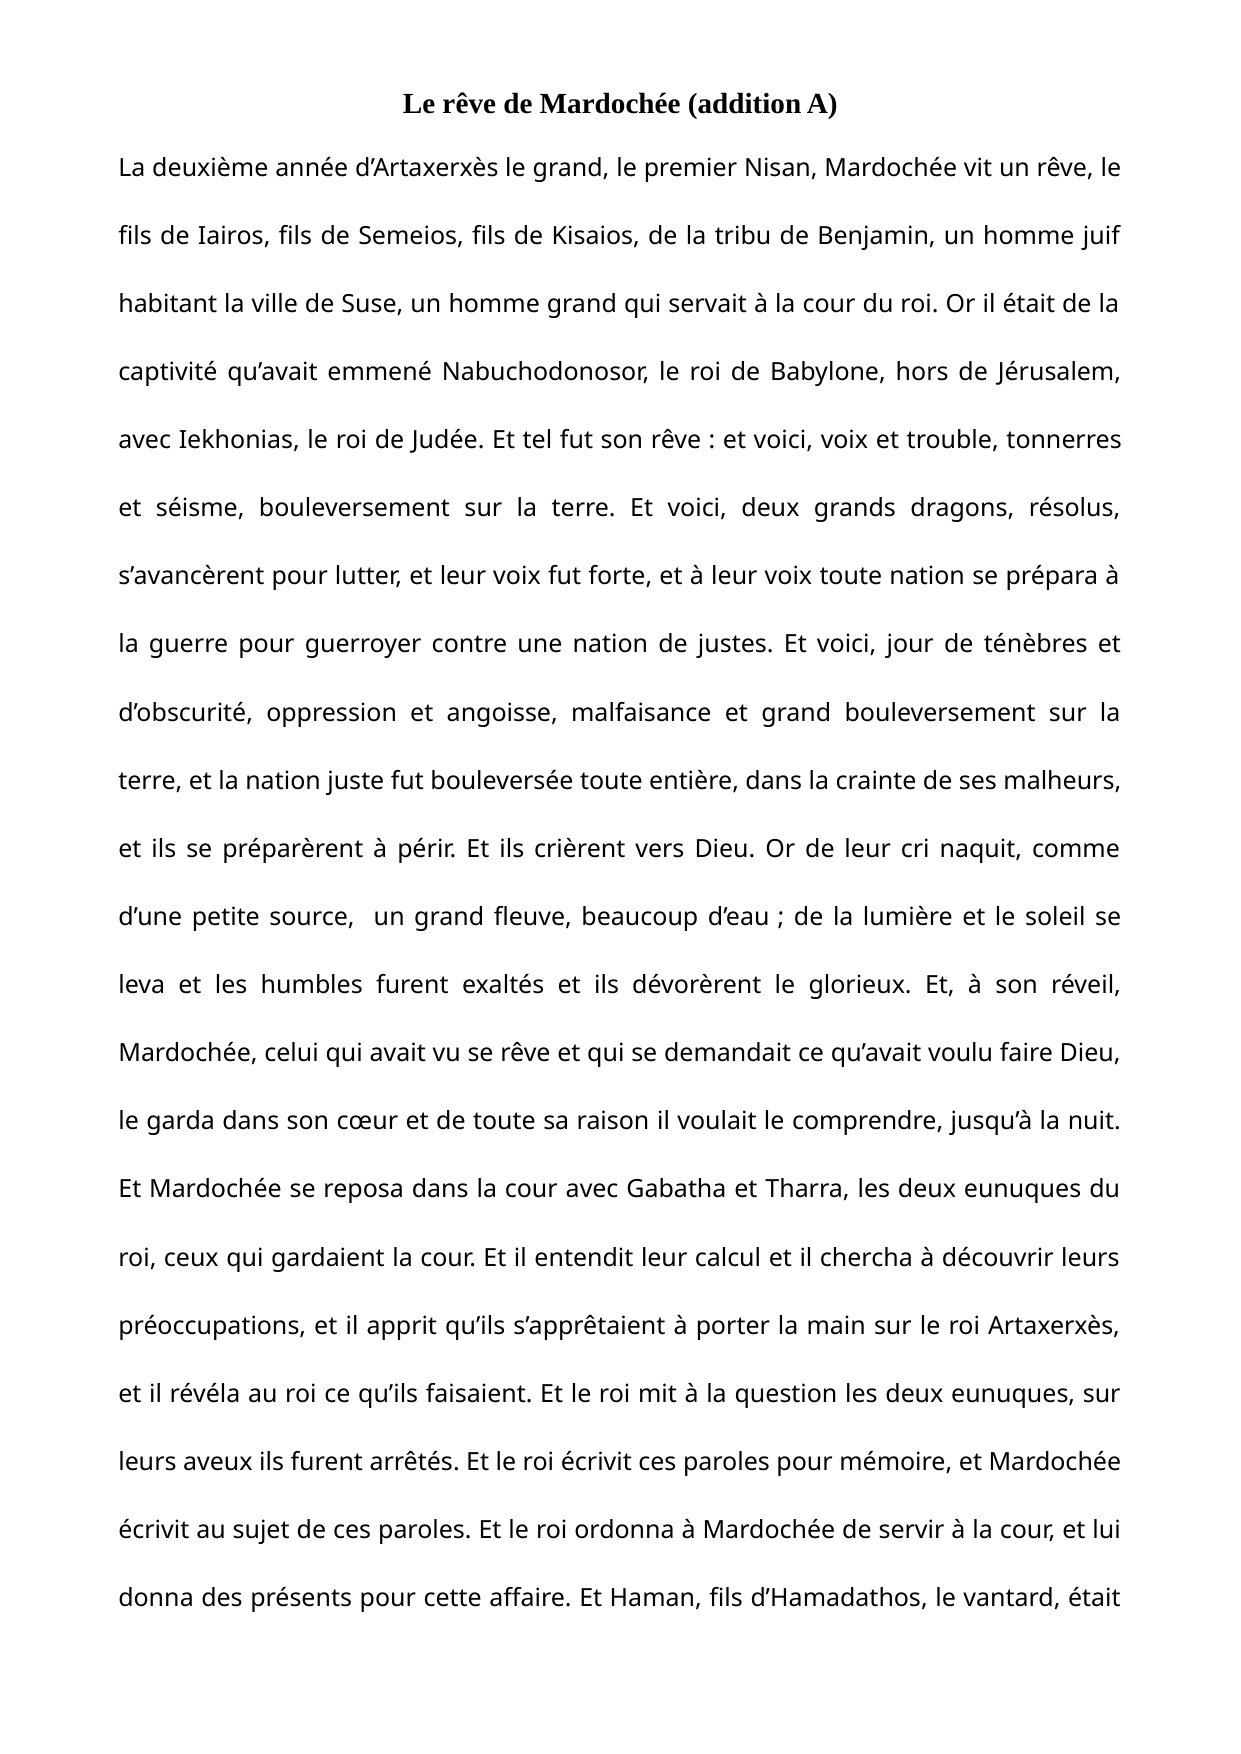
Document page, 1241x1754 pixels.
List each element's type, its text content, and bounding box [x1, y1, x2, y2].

text La deuxième année d’Artaxerxès le grand, le premier Nisan, Mardochée vit un rêve, le fils de Iairos, fils de Semeios, fils de Kisaios, de la tribu de Benjamin, un homme juif habitant la ville de Suse, un homme grand qui servait à la cour du roi. Or il était de la captivité qu’avait emmené Nabuchodonosor, le roi de Babylone, hors de Jérusalem, avec Iekhonias, le roi de Judée. Et tel fut son rêve : et voici, voix et trouble, tonnerres et séisme, bouleversement sur la terre. Et voici, deux grands dragons, résolus, s’avancèrent pour lutter, et leur voix fut forte, et à leur voix toute nation se prépara à la guerre pour guerroyer contre une nation de justes. Et voici, jour de ténèbres et d’obscurité, oppression et angoisse, malfaisance et grand bouleversement sur la terre, et la nation juste fut bouleversée toute entière, dans la crainte de ses malheurs, et ils se préparèrent à périr. Et ils crièrent vers Dieu. Or de leur cri naquit, comme d’une petite source, un grand fleuve, beaucoup d’eau ; de la lumière et le soleil se leva et les humbles furent exaltés et ils dévorèrent le glorieux. Et, à son réveil, Mardochée, celui qui avait vu se rêve et qui se demandait ce qu’avait voulu faire Dieu, le garda dans son cœur et de toute sa raison il voulait le comprendre, jusqu’à la nuit. Et Mardochée se reposa dans la cour avec Gabatha et Tharra, les deux eunuques du roi, ceux qui gardaient la cour. Et il entendit leur calcul et il chercha à découvrir leurs préoccupations, et il apprit qu’ils s’apprêtaient à porter la main sur le roi Artaxerxès, et il révéla au roi ce qu’ils faisaient. Et le roi mit à la question les deux eunuques, sur leurs aveux ils furent arrêtés. Et le roi écrivit ces paroles pour mémoire, et Mardochée écrivit au sujet de ces paroles. Et le roi ordonna à Mardochée de servir à la cour, et lui donna des présents pour cette affaire. Et Haman, fils d’Hamadathos, le vantard, était [118, 149, 1122, 1614]
